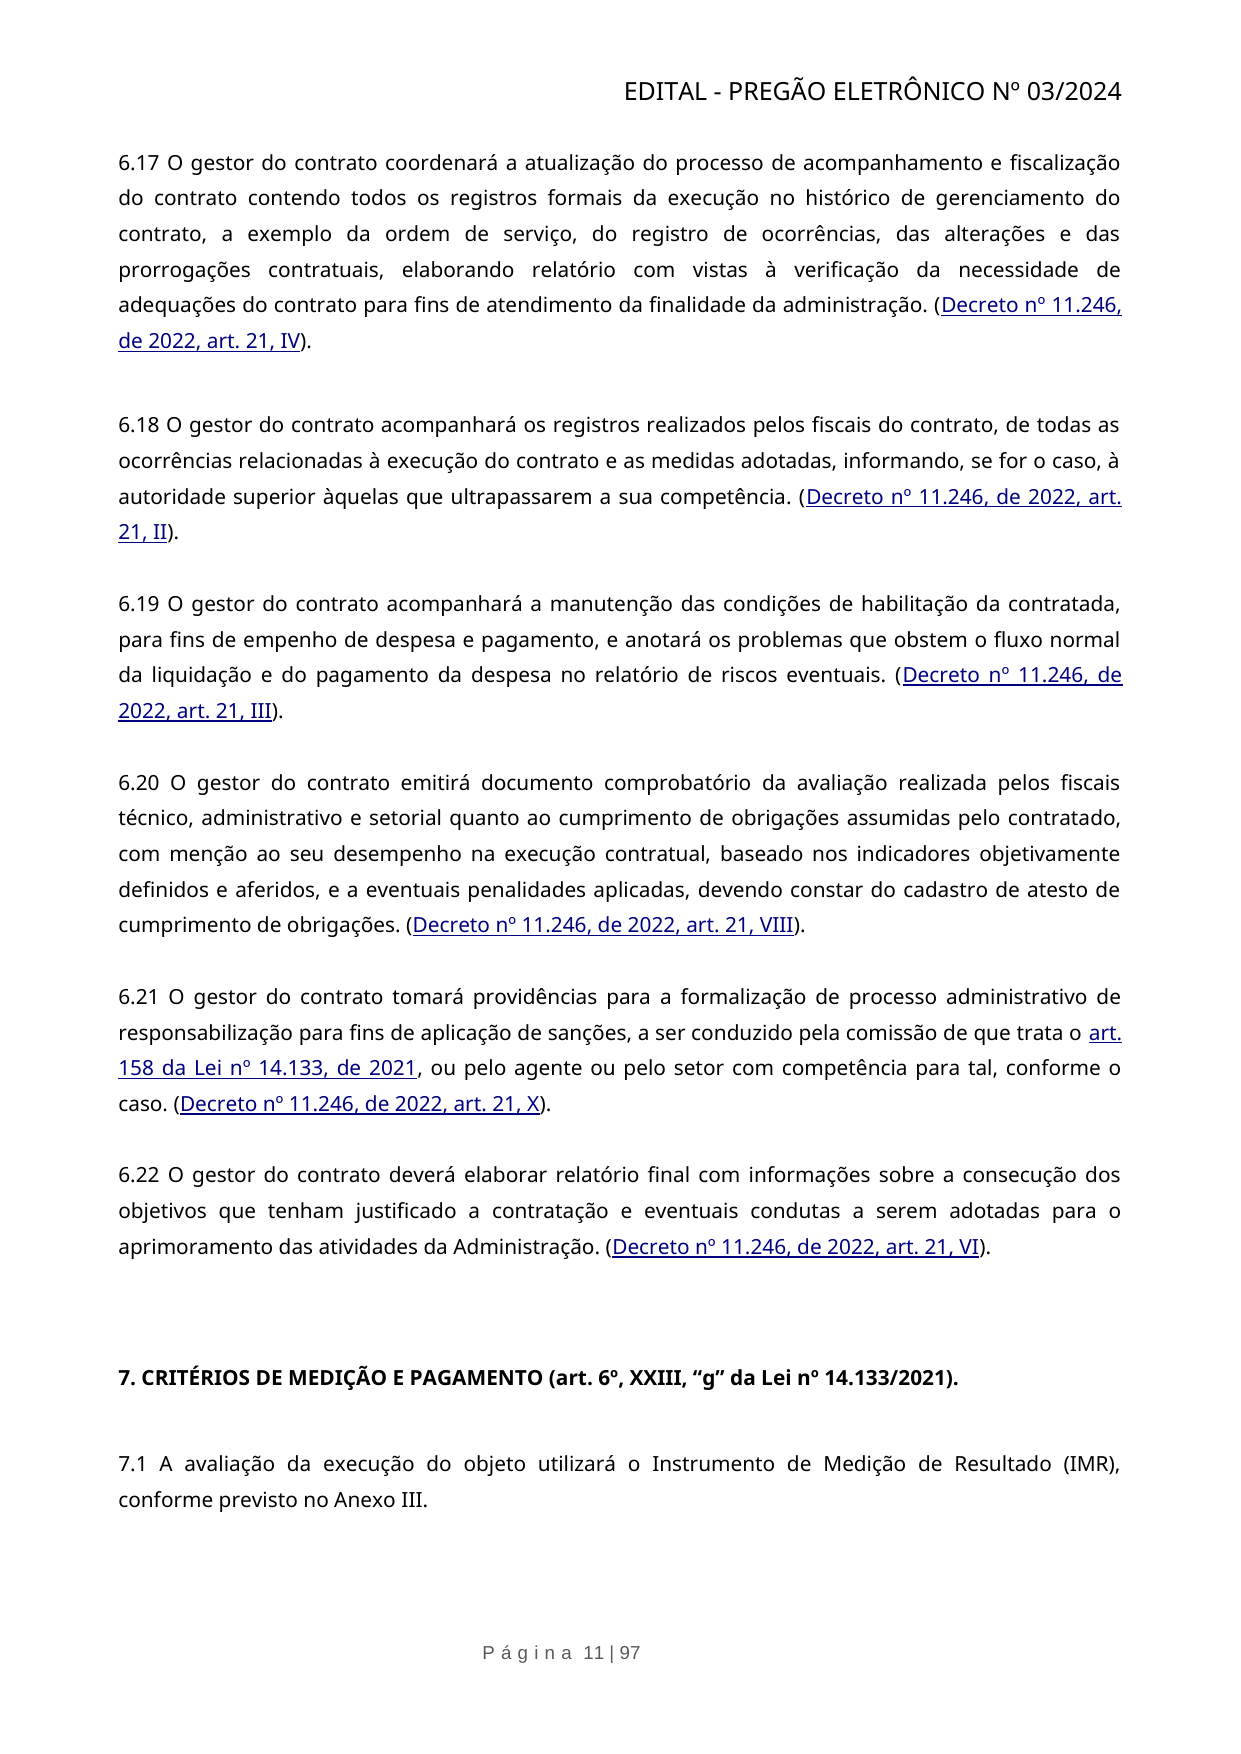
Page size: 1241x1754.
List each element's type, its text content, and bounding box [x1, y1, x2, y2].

text 6.17 O gestor do contrato coordenará a atualização do processo de acompanhamento e fiscalização do contrato contendo todos os registros formais da execução no histórico de gerenciamento do contrato, a exemplo da ordem de serviço, do registro de ocorrências, das alterações e das prorrogações contratuais, elaborando relatório com vistas à verificação da necessidade de adequações do contrato para fins de atendimento da finalidade da administração. (Decreto nº 11.246, de 2022, art. 21, IV). [118, 148, 1122, 355]
subtitle 7. CRITÉRIOS DE MEDIÇÃO E PAGAMENTO (art. 6º, XXIII, “g” da Lei nº 14.133/2021). [118, 1363, 1122, 1392]
text 6.20 O gestor do contrato emitirá documento comprobatório da avaliação realizada pelos fiscais técnico, administrativo e setorial quanto ao cumprimento de obrigações assumidas pelo contratado, com menção ao seu desempenho na execução contratual, baseado nos indicadores objetivamente definidos e aferidos, e a eventuais penalidades aplicadas, devendo constar do cadastro de atesto de cumprimento de obrigações. (Decreto nº 11.246, de 2022, art. 21, VIII). [118, 768, 1122, 939]
text 6.18 O gestor do contrato acompanhará os registros realizados pelos fiscais do contrato, de todas as ocorrências relacionadas à execução do contrato e as medidas adotadas, informando, se for o caso, à autoridade superior àquelas que ultrapassarem a sua competência. (Decreto nº 11.246, de 2022, art. 21, II). [118, 410, 1122, 546]
text 6.21 O gestor do contrato tomará providências para a formalização de processo administrativo de responsabilização para fins de aplicação de sanções, a ser conduzido pela comissão de que trata o art. 158 da Lei nº 14.133, de 2021, ou pelo agente ou pelo setor com competência para tal, conforme o caso. (Decreto nº 11.246, de 2022, art. 21, X). [118, 982, 1122, 1118]
text 7.1 A avaliação da execução do objeto utilizará o Instrumento de Medição de Resultado (IMR), conforme previsto no Anexo III. [118, 1449, 1122, 1514]
text 6.19 O gestor do contrato acompanhará a manutenção das condições de habilitação da contratada, para fins de empenho de despesa e pagamento, e anotará os problemas que obstem o fluxo normal da liquidação e do pagamento da despesa no relatório de riscos eventuais. (Decreto nº 11.246, de 2022, art. 21, III). [118, 589, 1122, 724]
text 6.22 O gestor do contrato deverá elaborar relatório final com informações sobre a consecução dos objetivos que tenham justificado a contratação e eventuais condutas a serem adotadas para o aprimoramento das atividades da Administração. (Decreto nº 11.246, de 2022, art. 21, VI). [118, 1161, 1122, 1261]
